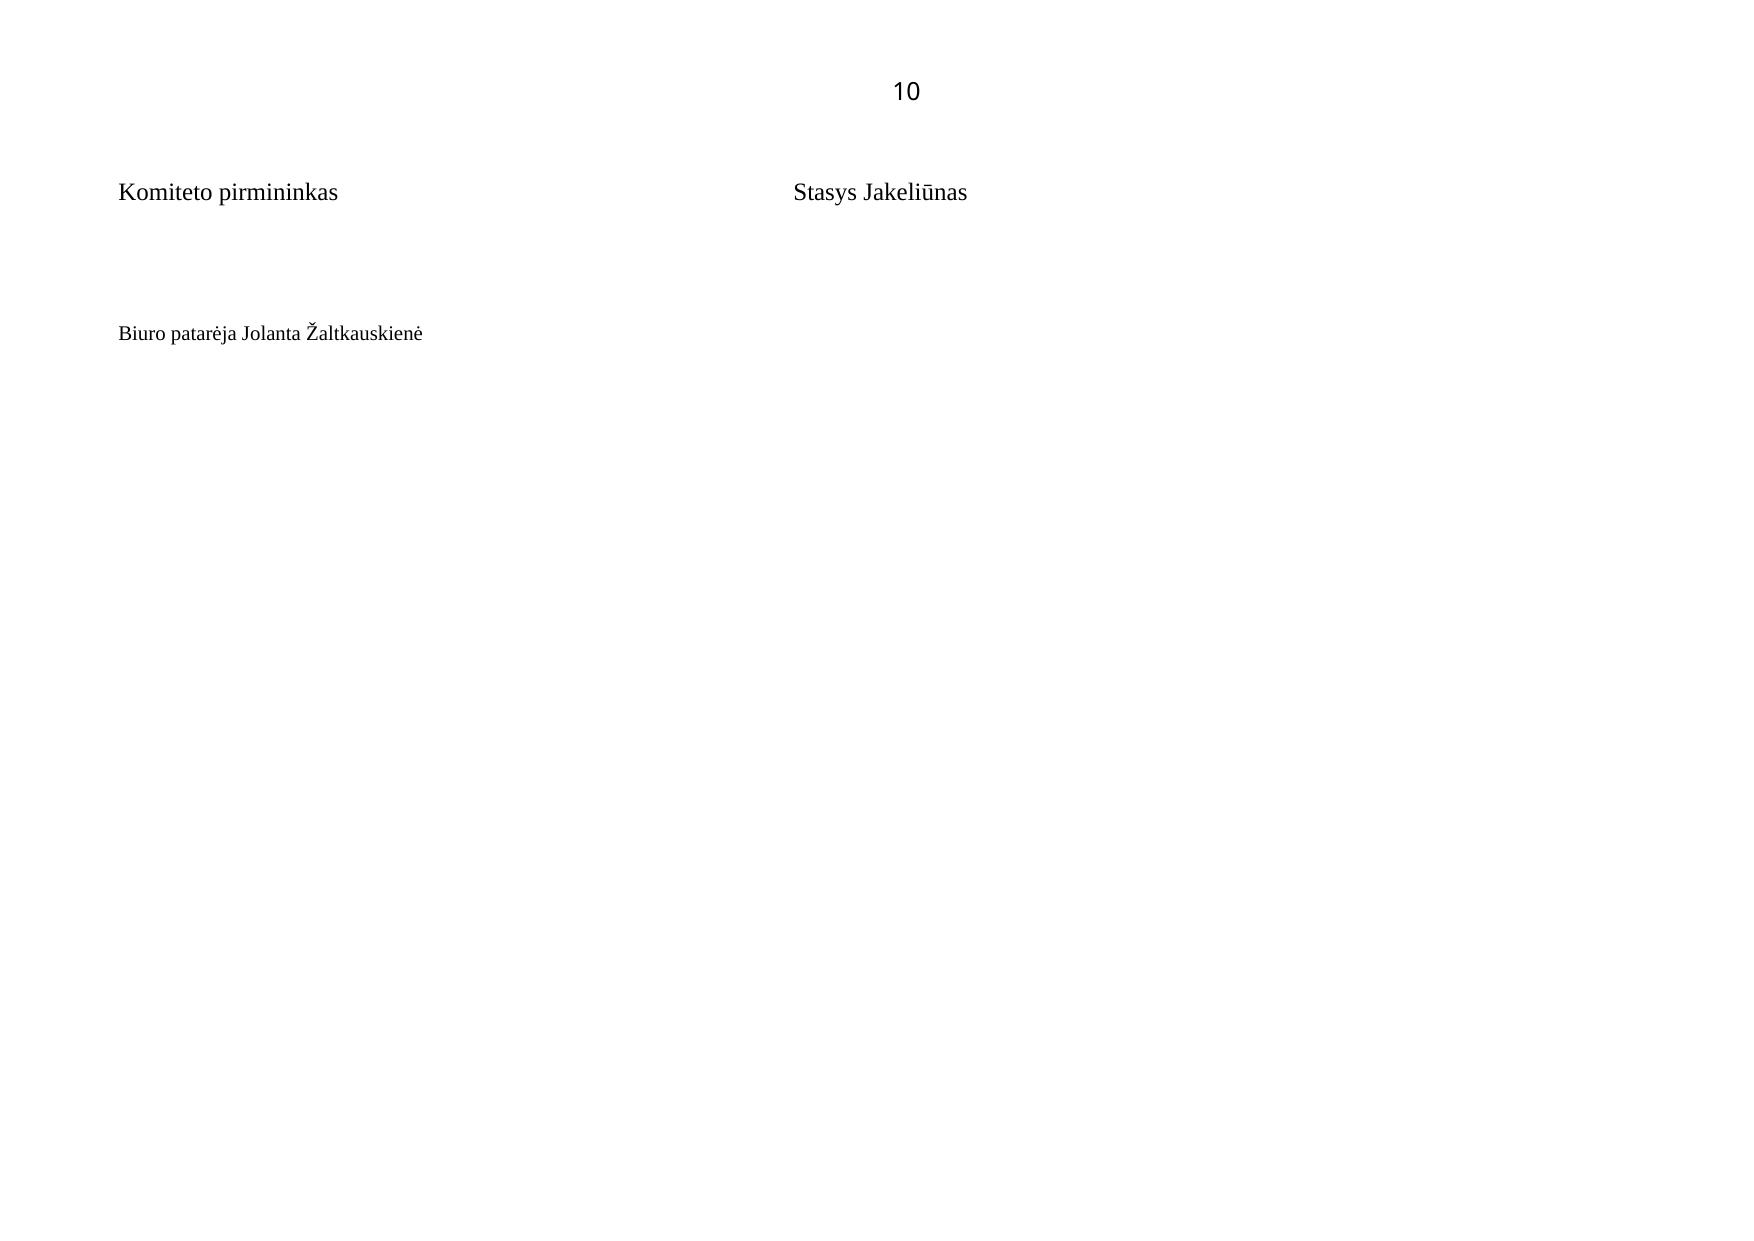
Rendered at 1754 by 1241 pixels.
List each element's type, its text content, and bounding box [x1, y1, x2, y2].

text Biuro patarėja Jolanta Žaltkauskienė [118, 321, 1695, 345]
text Komiteto pirmininkas Stasys Jakeliūnas [118, 177, 1695, 206]
